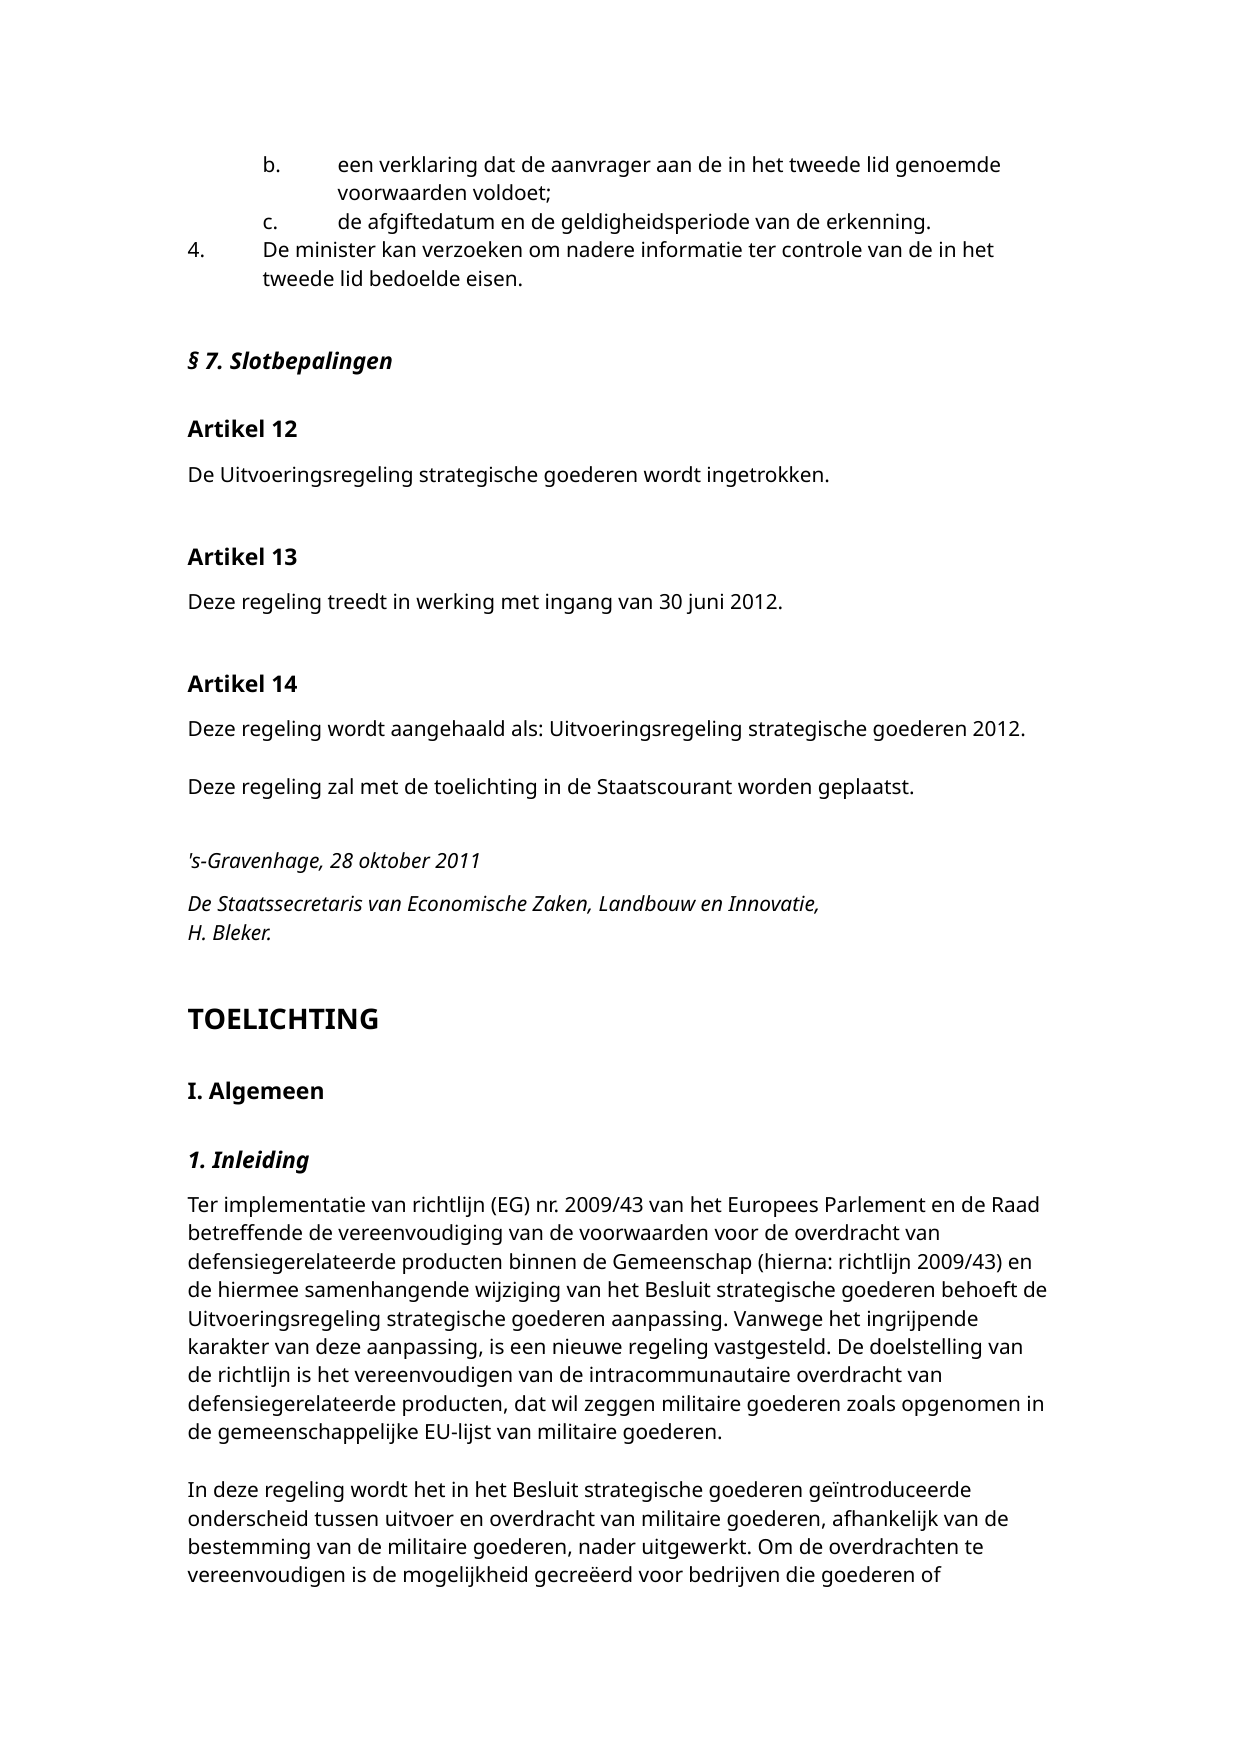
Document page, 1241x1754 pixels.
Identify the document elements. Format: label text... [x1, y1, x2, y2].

text In deze regeling wordt het in het Besluit strategische goederen geïntroduceerde onderscheid tussen uitvoer en overdracht van militaire goederen, afhankelijk van de bestemming van de militaire goederen, nader uitgewerkt. Om de overdrachten te vereenvoudigen is de mogelijkheid gecreëerd voor bedrijven die goederen of [187, 1475, 1053, 1589]
subtitle Artikel 12 [187, 413, 1053, 445]
text Deze regeling treedt in werking met ingang van 30 juni 2012. [187, 587, 1053, 615]
subtitle I. Algemeen [187, 1075, 1053, 1106]
subtitle TOELICHTING [187, 999, 1053, 1037]
list De minister kan verzoeken om nadere informatie ter controle van de in het tweede lid bedoelde eisen. [187, 235, 1053, 292]
text Deze regeling wordt aangehaald als: Uitvoeringsregeling strategische goederen 2012. [187, 714, 1053, 742]
text De Staatssecretaris van Economische Zaken, Landbouw en Innovatie, [187, 889, 1053, 918]
subtitle Artikel 14 [187, 668, 1053, 699]
subtitle § 7. Slotbepalingen [187, 345, 1053, 376]
subtitle 1. Inleiding [187, 1144, 1053, 1175]
text H. Bleker. [187, 918, 1053, 946]
text Deze regeling zal met de toelichting in de Staatscourant worden geplaatst. [187, 772, 1053, 801]
subtitle Artikel 13 [187, 541, 1053, 572]
text 's-Gravenhage, 28 oktober 2011 [187, 846, 1053, 874]
text De Uitvoeringsregeling strategische goederen wordt ingetrokken. [187, 460, 1053, 488]
text Ter implementatie van richtlijn (EG) nr. 2009/43 van het Europees Parlement en de Raad betreffende de vereenvoudiging van de voorwaarden voor de overdracht van defensiegerelateerde producten binnen de Gemeenschap (hierna: richtlijn 2009/43) en de hiermee samenhangende wijziging van het Besluit strategische goederen behoeft de Uitvoeringsregeling strategische goederen aanpassing. Vanwege het ingrijpende karakter van deze aanpassing, is een nieuwe regeling vastgesteld. De doelstelling van de richtlijn is het vereenvoudigen van de intracommunautaire overdracht van defensiegerelateerde producten, dat wil zeggen militaire goederen zoals opgenomen in de gemeenschappelijke EU-lijst van militaire goederen. [187, 1190, 1053, 1446]
list een verklaring dat de aanvrager aan de in het tweede lid genoemde voorwaarden voldoet; [262, 150, 1053, 207]
list de afgiftedatum en de geldigheidsperiode van de erkenning. [262, 207, 1053, 235]
